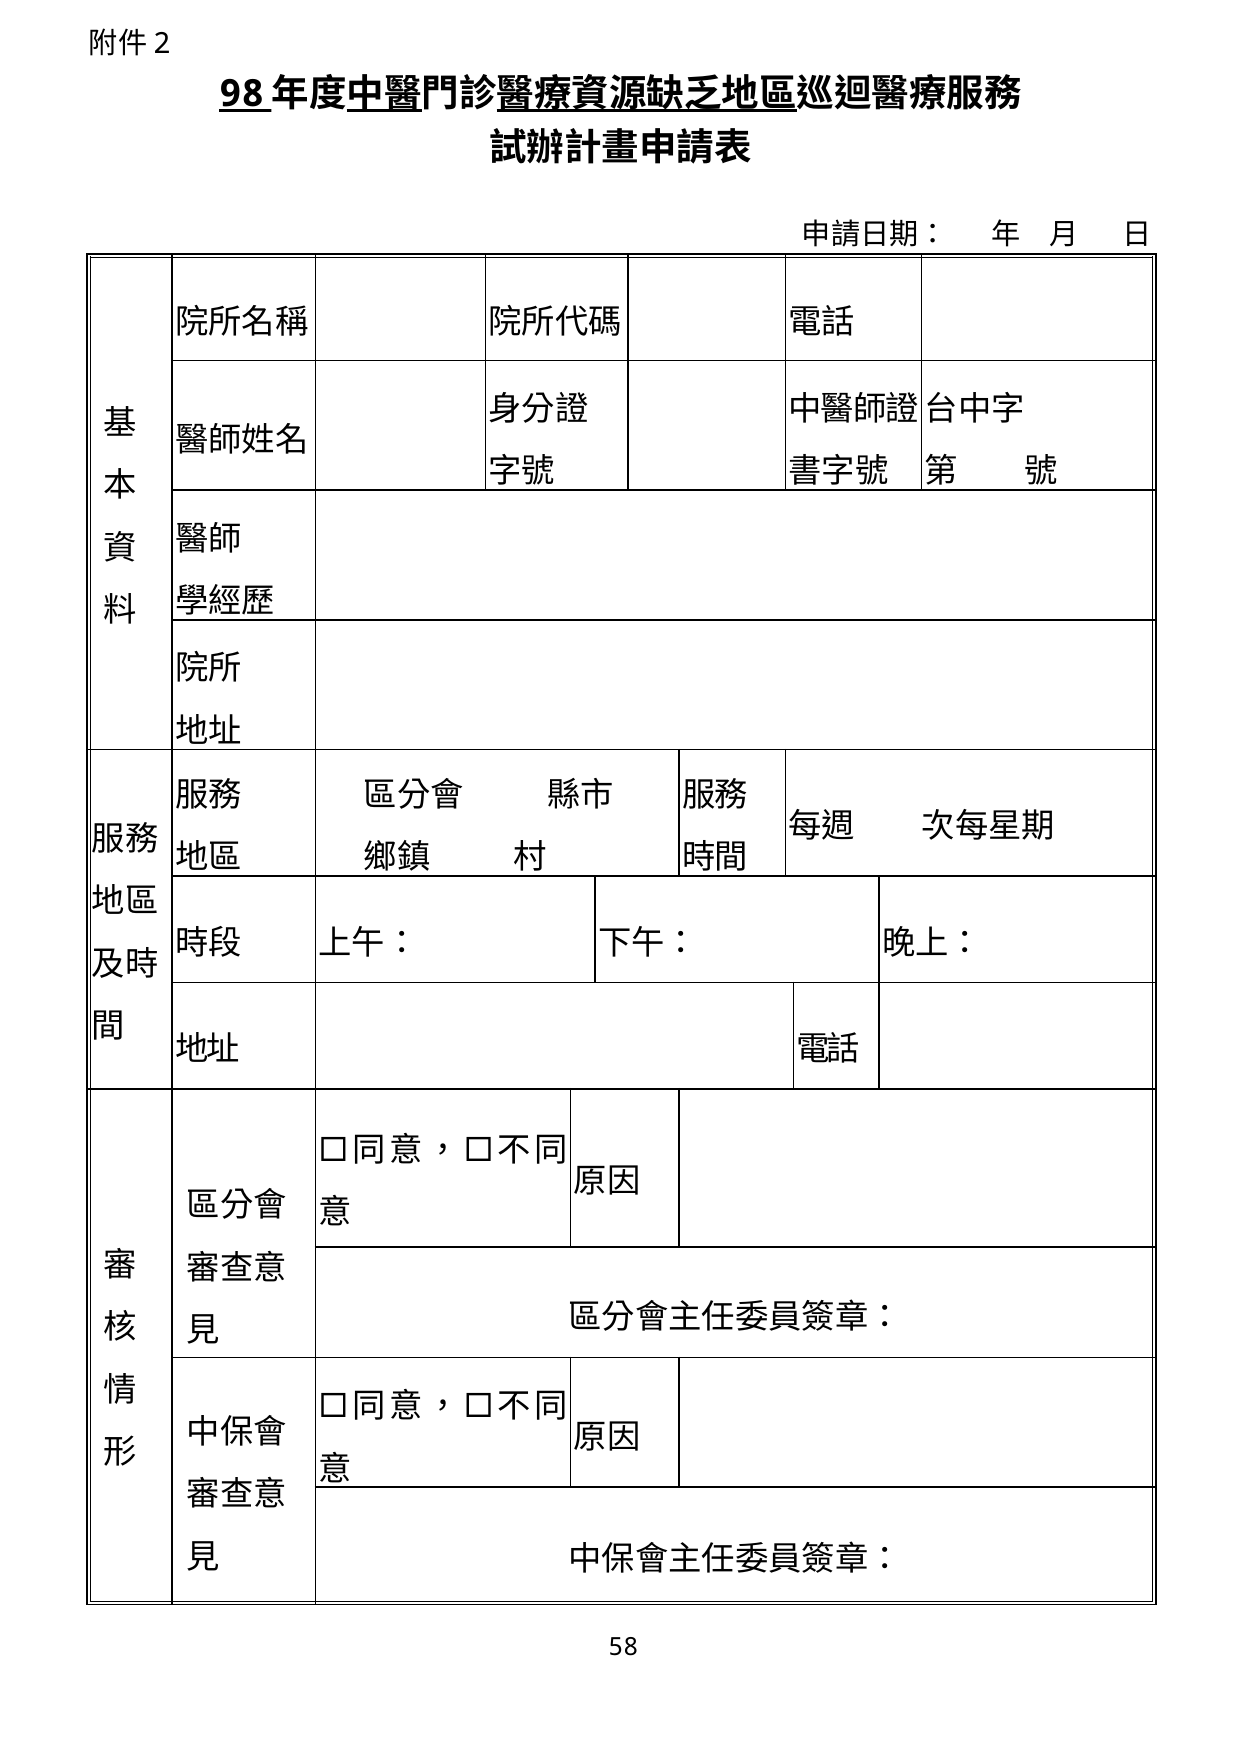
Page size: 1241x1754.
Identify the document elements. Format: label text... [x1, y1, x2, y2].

table_cell [316, 361, 485, 489]
table_cell 中保會 審查意見 [173, 1358, 315, 1601]
table_header 電話 [786, 258, 921, 359]
text 申請日期： 年 月 日 [89, 211, 1152, 253]
table_cell 服務 時間 [680, 750, 785, 875]
table_cell 院所 地址 [173, 621, 315, 749]
table_cell 同意，不同意 [316, 1090, 570, 1246]
table_cell 電話 [794, 983, 878, 1088]
table_header 基本資料 [91, 258, 171, 749]
table_cell 下午： [596, 877, 878, 982]
table_cell 醫師 學經歷 [173, 491, 315, 619]
table_cell [629, 361, 785, 489]
table_cell 區分會 審查意見 [173, 1090, 315, 1357]
table_cell 台中字 第 號 [922, 361, 1152, 489]
table_header [316, 258, 485, 359]
table_cell 區分會主任委員簽章： [316, 1248, 1152, 1357]
table_cell 審核情形 [91, 1090, 171, 1601]
table_header 院所代碼 [486, 258, 627, 359]
table_cell 每週 次每星期 [786, 750, 1152, 875]
table_cell [316, 491, 1152, 619]
table_cell 中醫師證 書字號 [786, 361, 921, 489]
table_cell 原因 [571, 1090, 678, 1246]
table_header 院所名稱 [173, 258, 315, 359]
table_cell 地址 [173, 983, 315, 1088]
table_cell [680, 1090, 1152, 1246]
table_header [922, 258, 1152, 359]
table_cell 服務地區及時間 [91, 750, 171, 1088]
table_cell 身分證 字號 [486, 361, 627, 489]
table_cell 服務 地區 [173, 750, 315, 875]
table_cell 同意，不同意 [316, 1358, 570, 1486]
text 98年度中醫門診醫療資源缺乏地區巡迴醫療服務 [89, 62, 1152, 117]
table_cell 時段 [173, 877, 315, 982]
table_cell [680, 1358, 1152, 1486]
table_cell 原因 [571, 1358, 678, 1486]
text 附件2 [89, 20, 1152, 62]
table_cell 醫師姓名 [173, 361, 315, 489]
table_cell 區分會 縣市 鄉鎮 村 [316, 750, 678, 875]
text 試辦計畫申請表 [89, 117, 1152, 171]
table_cell [316, 983, 793, 1088]
table_cell 中保會主任委員簽章： [316, 1488, 1152, 1601]
table_cell [880, 983, 1152, 1088]
table_header [629, 258, 785, 359]
table_cell 晚上： [880, 877, 1152, 982]
table_cell 上午： [316, 877, 594, 982]
table_cell [316, 621, 1152, 749]
